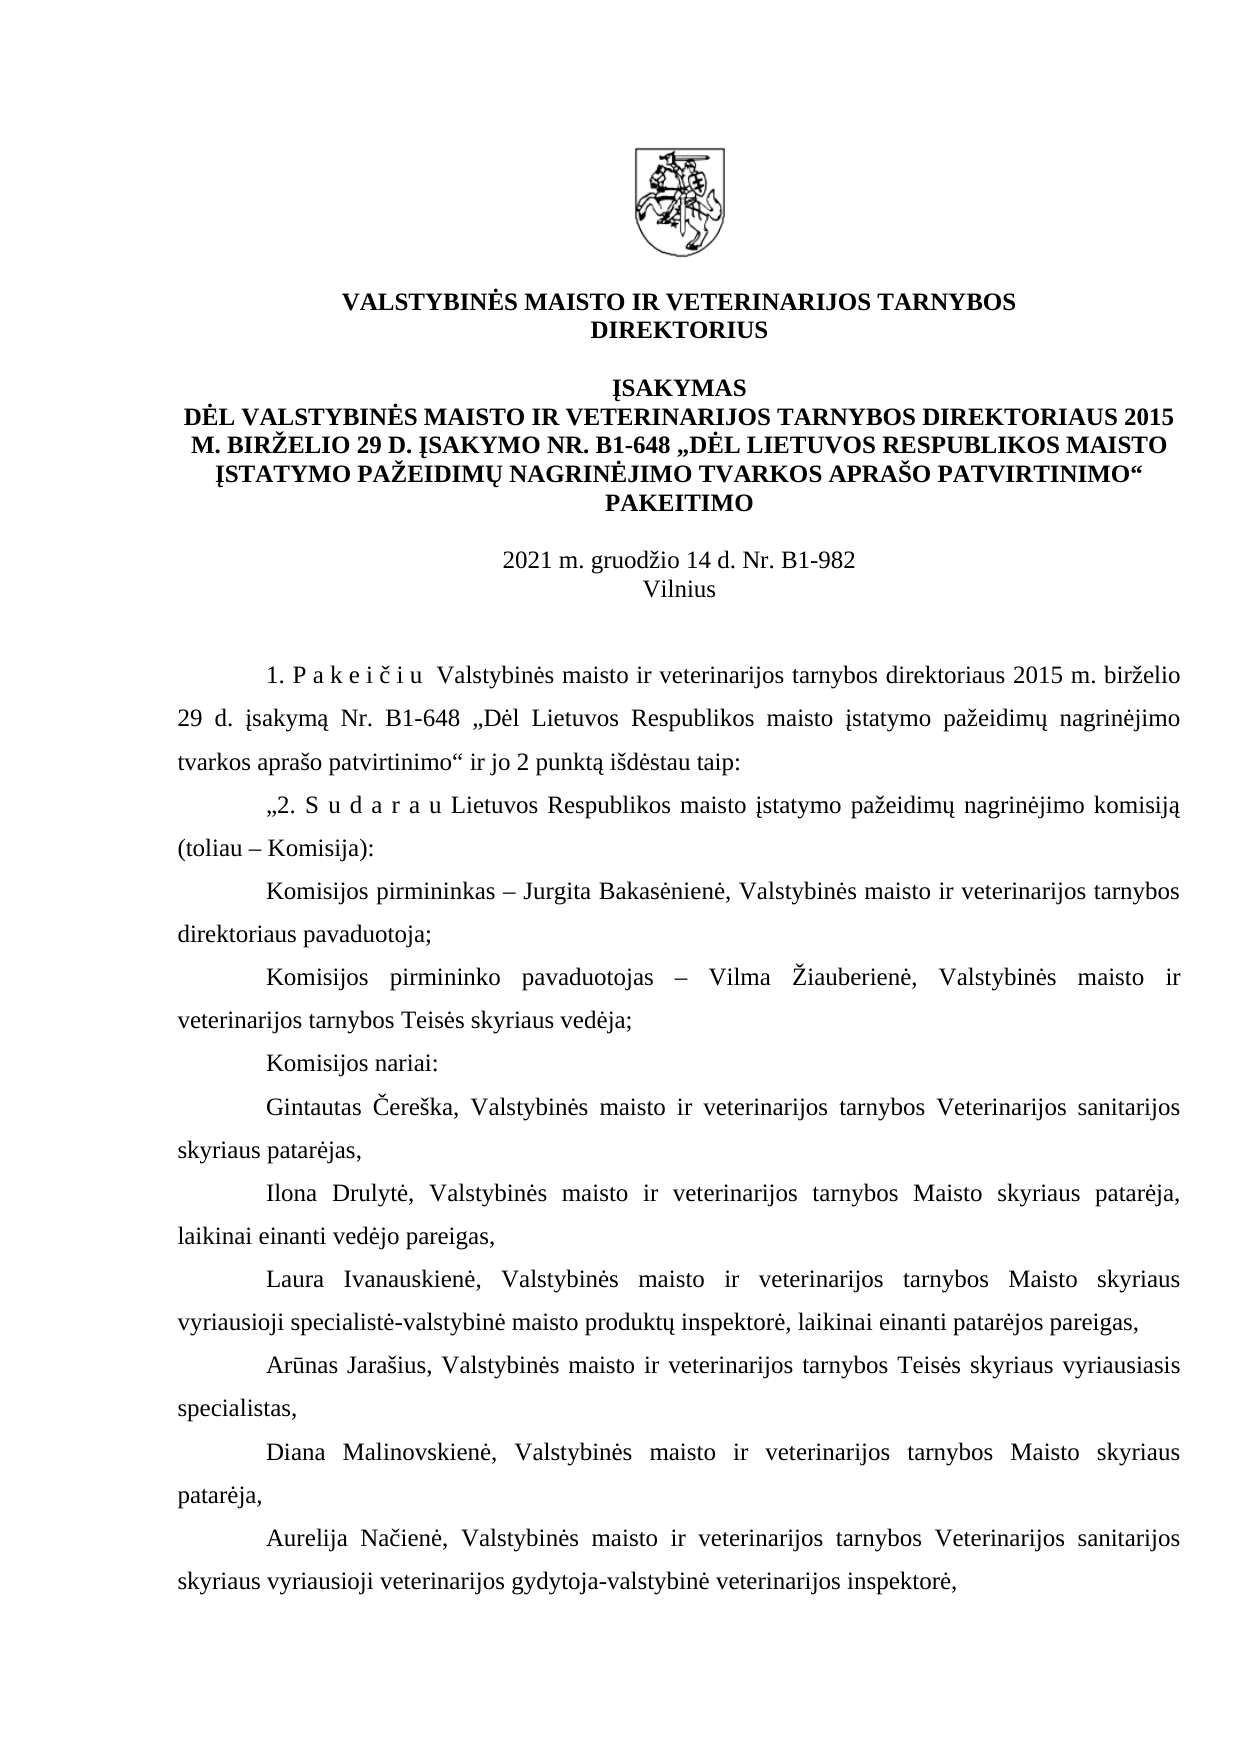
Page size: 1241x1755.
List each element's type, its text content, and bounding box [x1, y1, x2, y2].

text DIREKTORIUS [177, 315, 1181, 344]
text Diana Malinovskienė, Valstybinės maisto ir veterinarijos tarnybos Maisto skyriaus patarėja, [177, 1437, 1181, 1508]
text Vilnius [177, 574, 1181, 603]
text VALSTYBINĖS MAISTO IR VETERINARIJOS TARNYBOS [177, 287, 1181, 315]
text Komisijos pirmininkas – Jurgita Bakasėnienė, Valstybinės maisto ir veterinarijos tarnybos direktoriaus pavaduotoja; [177, 876, 1181, 948]
text Laura Ivanauskienė, Valstybinės maisto ir veterinarijos tarnybos Maisto skyriaus vyriausioji specialistė-valstybinė maisto produktų inspektorė, laikinai einanti patarėjos pareigas, [177, 1264, 1181, 1336]
text Aurelija Načienė, Valstybinės maisto ir veterinarijos tarnybos Veterinarijos sanitarijos skyriaus vyriausioji veterinarijos gydytoja-valstybinė veterinarijos inspektorė, [177, 1523, 1181, 1595]
text 1. Pakeičiu Valstybinės maisto ir veterinarijos tarnybos direktoriaus 2015 m. birželio 29 d. įsakymą Nr. B1-648 „Dėl Lietuvos Respublikos maisto įstatymo pažeidimų nagrinėjimo tvarkos aprašo patvirtinimo“ ir jo 2 punktą išdėstau taip: [177, 660, 1181, 775]
text DĖL VALSTYBINĖS MAISTO IR VETERINARIJOS TARNYBOS DIREKTORIAUS 2015 M. BIRŽELIO 29 D. ĮSAKYMO NR. B1-648 „DĖL LIETUVOS RESPUBLIKOS MAISTO ĮSTATYMO PAŽEIDIMŲ NAGRINĖJIMO TVARKOS APRAŠO PATVIRTINIMO“ PAKEITIMO [177, 402, 1181, 517]
text „2. S u d a r a u Lietuvos Respublikos maisto įstatymo pažeidimų nagrinėjimo komisiją (toliau – Komisija): [177, 790, 1181, 862]
text ĮSAKYMAS [177, 373, 1181, 402]
text Komisijos pirmininko pavaduotojas – Vilma Žiauberienė, Valstybinės maisto ir veterinarijos tarnybos Teisės skyriaus vedėja; [177, 962, 1181, 1034]
text Arūnas Jarašius, Valstybinės maisto ir veterinarijos tarnybos Teisės skyriaus vyriausiasis specialistas, [177, 1350, 1181, 1422]
text 2021 m. gruodžio 14 d. Nr. B1-982 [177, 545, 1181, 574]
text Komisijos nariai: [177, 1048, 1181, 1077]
text Ilona Drulytė, Valstybinės maisto ir veterinarijos tarnybos Maisto skyriaus patarėja, laikinai einanti vedėjo pareigas, [177, 1178, 1181, 1250]
text Gintautas Čereška, Valstybinės maisto ir veterinarijos tarnybos Veterinarijos sanitarijos skyriaus patarėjas, [177, 1092, 1181, 1163]
